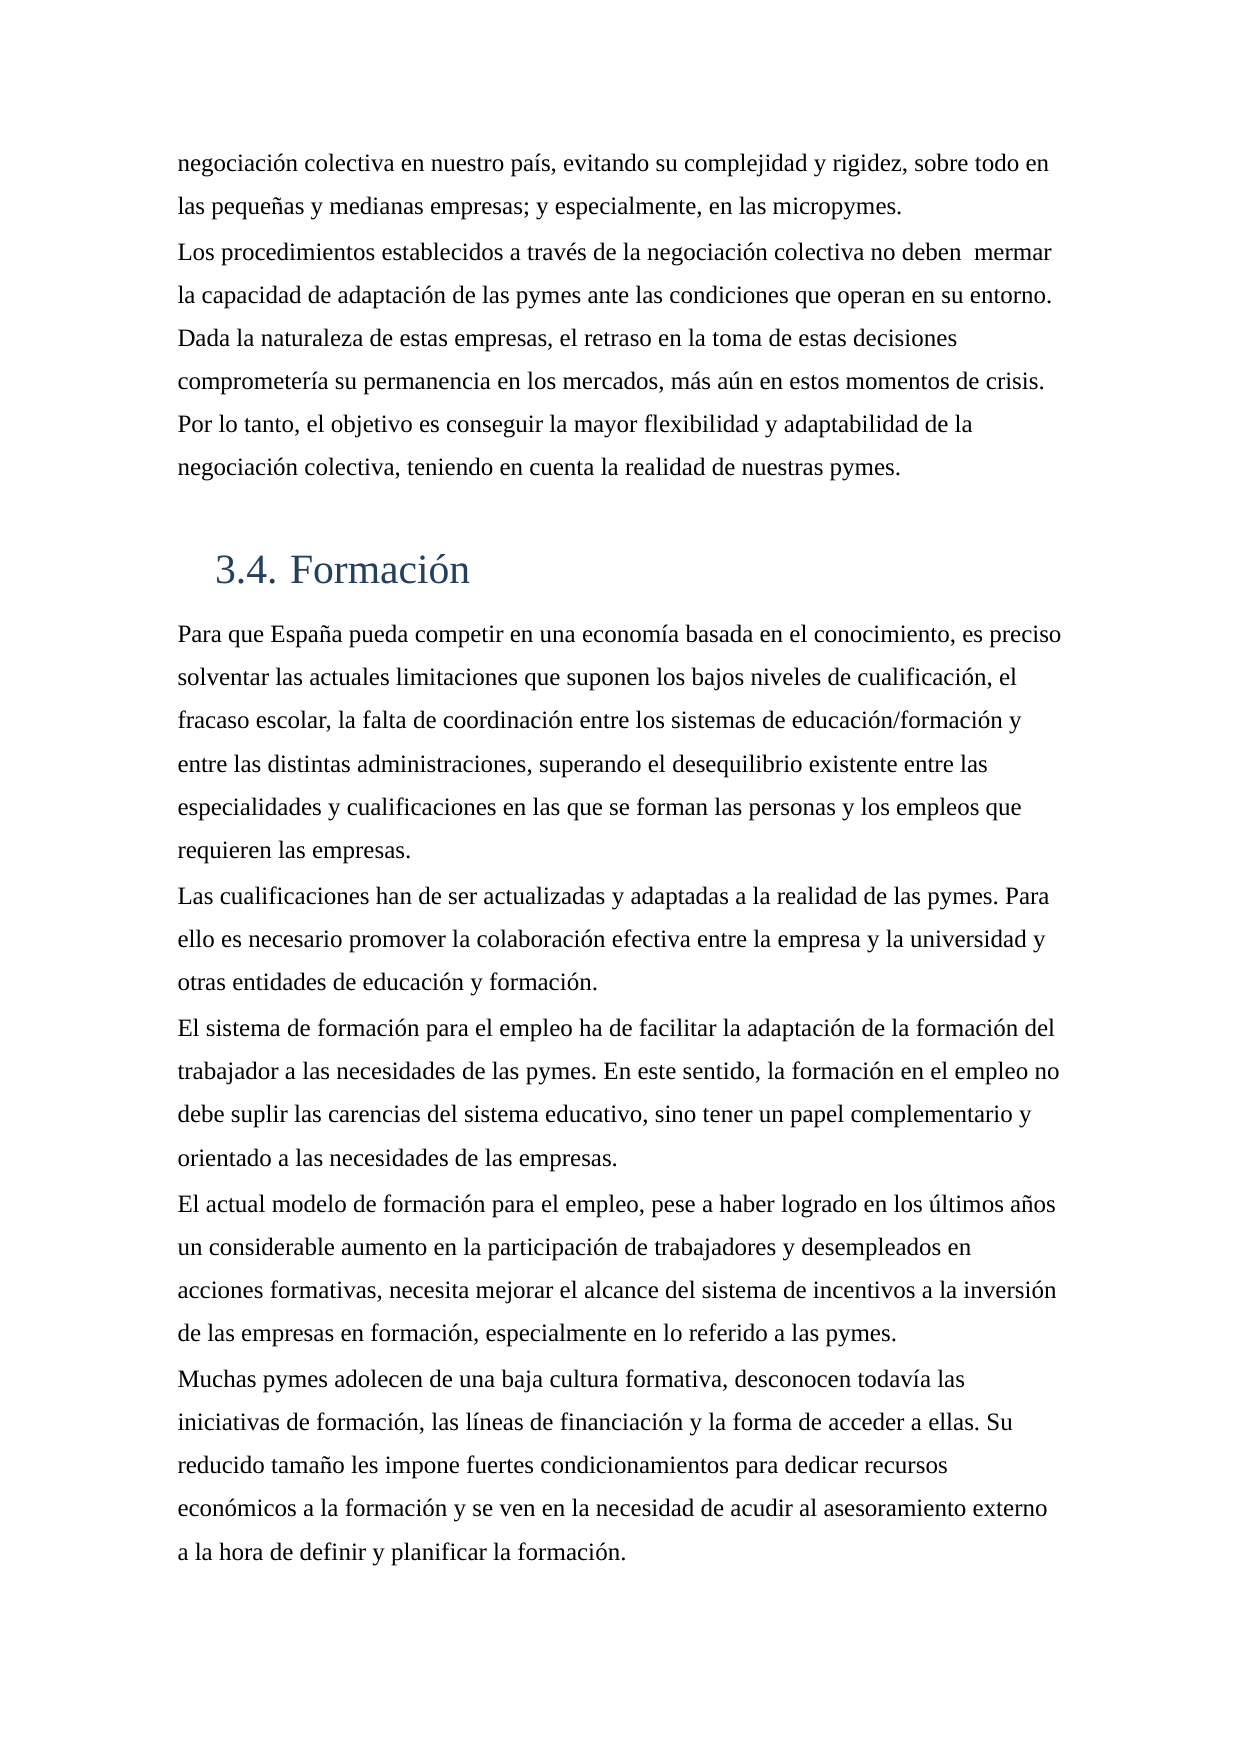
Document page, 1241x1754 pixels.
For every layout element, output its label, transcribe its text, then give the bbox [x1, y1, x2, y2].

text Los procedimientos establecidos a través de la negociación colectiva no deben mermar la capacidad de adaptación de las pymes ante las condiciones que operan en su entorno. Dada la naturaleza de estas empresas, el retraso en la toma de estas decisiones comprometería su permanencia en los mercados, más aún en estos momentos de crisis. Por lo tanto, el objetivo es conseguir la mayor flexibilidad y adaptabilidad de la negociación colectiva, teniendo en cuenta la realidad de nuestras pymes. [177, 237, 1063, 481]
text Las cualificaciones han de ser actualizadas y adaptadas a la realidad de las pymes. Para ello es necesario promover la colaboración efectiva entre la empresa y la universidad y otras entidades de educación y formación. [177, 881, 1063, 996]
text Muchas pymes adolecen de una baja cultura formativa, desconocen todavía las iniciativas de formación, las líneas de financiación y la forma de acceder a ellas. Su reducido tamaño les impone fuertes condicionamientos para dedicar recursos económicos a la formación y se ven en la necesidad de acudir al asesoramiento externo a la hora de definir y planificar la formación. [177, 1364, 1063, 1565]
list Formación [215, 544, 1063, 592]
text El sistema de formación para el empleo ha de facilitar la adaptación de la formación del trabajador a las necesidades de las pymes. En este sentido, la formación en el empleo no debe suplir las carencias del sistema educativo, sino tener un papel complementario y orientado a las necesidades de las empresas. [177, 1013, 1063, 1171]
text Para que España pueda competir en una economía basada en el conocimiento, es preciso solventar las actuales limitaciones que suponen los bajos niveles de cualificación, el fracaso escolar, la falta de coordinación entre los sistemas de educación/formación y entre las distintas administraciones, superando el desequilibrio existente entre las especialidades y cualificaciones en las que se forman las personas y los empleos que requieren las empresas. [177, 619, 1063, 864]
text El actual modelo de formación para el empleo, pese a haber logrado en los últimos años un considerable aumento en la participación de trabajadores y desempleados en acciones formativas, necesita mejorar el alcance del sistema de incentivos a la inversión de las empresas en formación, especialmente en lo referido a las pymes. [177, 1189, 1063, 1347]
text negociación colectiva en nuestro país, evitando su complejidad y rigidez, sobre todo en las pequeñas y medianas empresas; y especialmente, en las micropymes. [177, 148, 1063, 219]
